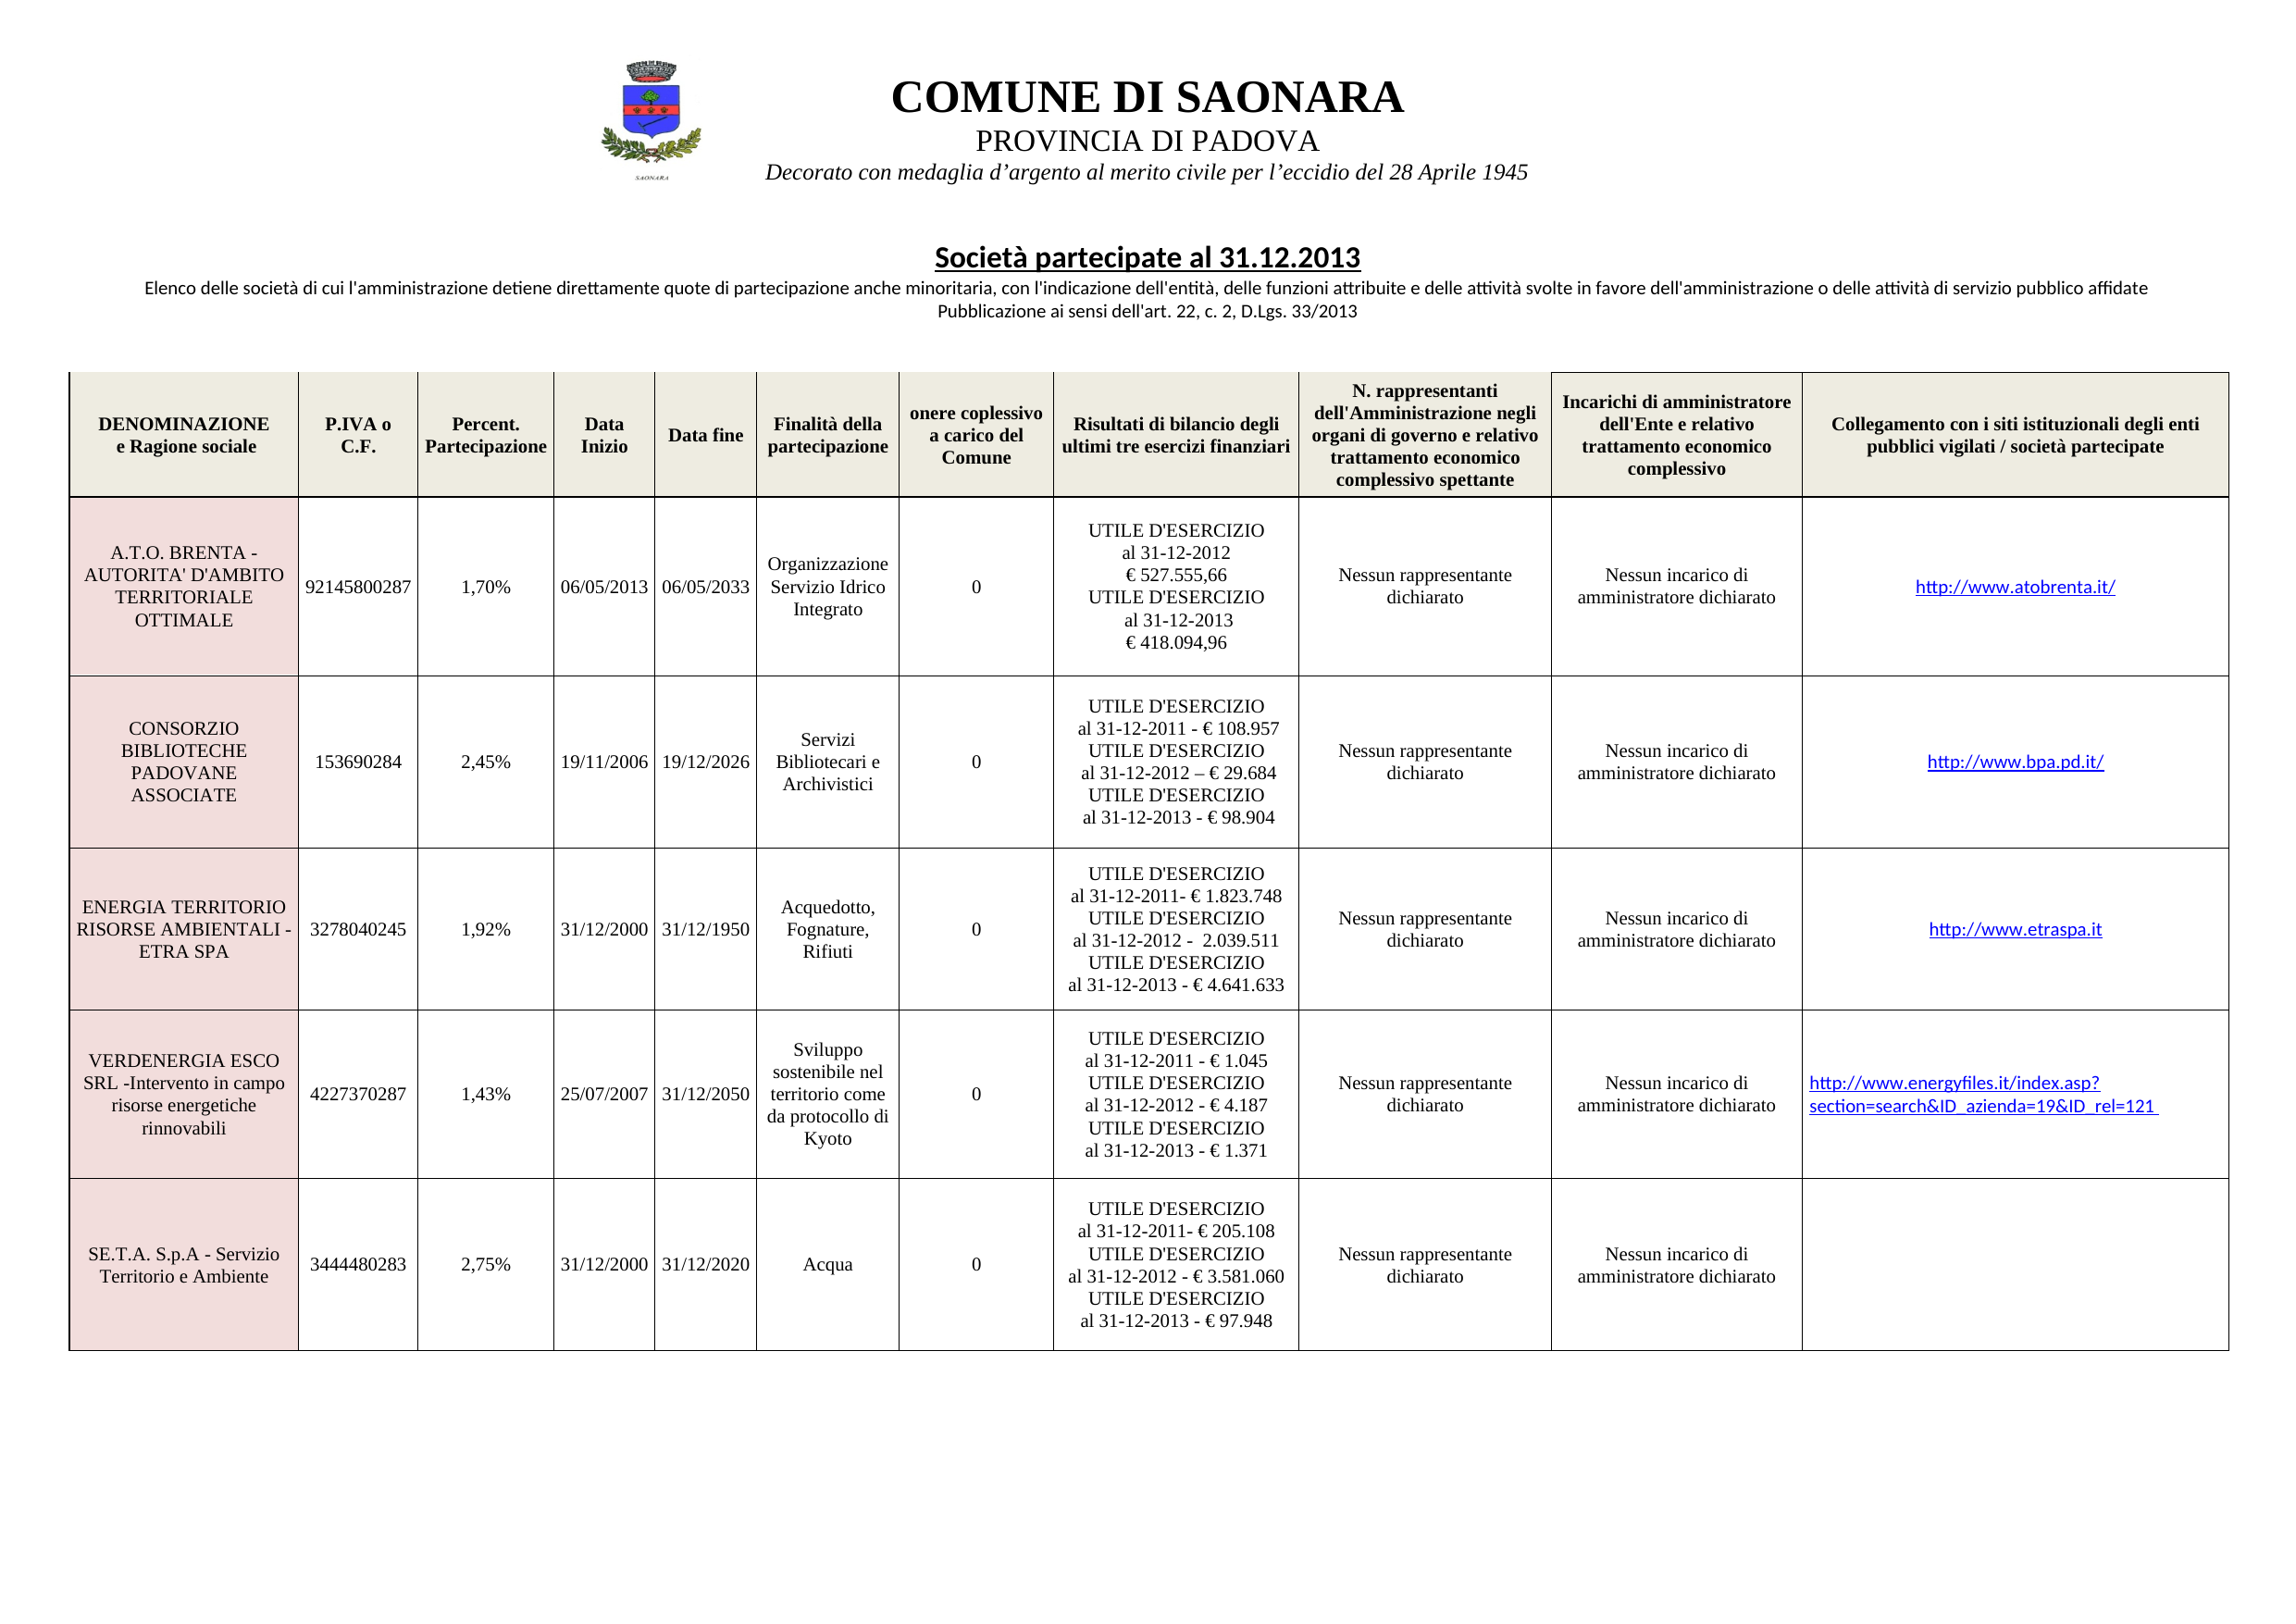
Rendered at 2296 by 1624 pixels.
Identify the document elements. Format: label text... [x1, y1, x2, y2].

table_cell Organizzazione Servizio Idrico Integrato [757, 498, 899, 675]
table_cell 31/12/2050 [655, 1010, 756, 1178]
table_cell 0 [900, 676, 1053, 848]
table_cell Nessun rappresentante dichiarato [1299, 1010, 1551, 1178]
table_header P.IVA o C.F. [299, 372, 417, 496]
text Decorato con medaglia d’argento al merito civile per l’eccidio del 28 Aprile 1945 [703, 158, 2227, 184]
table_cell Nessun incarico di amministratore dichiarato [1552, 676, 1802, 848]
table_cell http://www.etraspa.it [1803, 849, 2228, 1010]
table_header Incarichi di amministratore dell'Ente e relativo trattamento economico complessivo [1552, 373, 1802, 496]
table_cell 06/05/2033 [655, 498, 756, 675]
table_cell http://www.atobrenta.it/ [1803, 498, 2228, 675]
table_cell 0 [900, 498, 1053, 675]
table_cell [1803, 1179, 2228, 1350]
table_cell 4227370287 [299, 1010, 417, 1178]
table_cell Nessun incarico di amministratore dichiarato [1552, 498, 1802, 675]
table_header Finalità della partecipazione [757, 372, 899, 496]
table_cell Servizi Bibliotecari e Archivistici [757, 676, 899, 848]
table_cell 2,75% [418, 1179, 553, 1350]
table_header Percent. Partecipazione [418, 372, 553, 496]
table_cell http://www.energyfiles.it/index.asp?section=search&ID_azienda=19&ID_rel=121 [1803, 1010, 2228, 1178]
text Società partecipate al 31.12.2013 [69, 238, 2227, 276]
table_cell VERDENERGIA ESCO SRL -Intervento in campo risorse energetiche rinnovabili [70, 1010, 298, 1178]
text [69, 158, 598, 184]
table_cell 3444480283 [299, 1179, 417, 1350]
table_cell 1,43% [418, 1010, 553, 1178]
table_cell 0 [900, 1010, 1053, 1178]
table_cell 1,70% [418, 498, 553, 675]
table_cell 19/12/2026 [655, 676, 756, 848]
table_cell 06/05/2013 [554, 498, 654, 675]
table_cell A.T.O. BRENTA - AUTORITA' D'AMBITO TERRITORIALE OTTIMALE [70, 498, 298, 675]
table_cell Nessun incarico di amministratore dichiarato [1552, 1010, 1802, 1178]
table_cell 0 [900, 1179, 1053, 1350]
text Pubblicazione ai sensi dell'art. 22, c. 2, D.Lgs. 33/2013 [69, 299, 2227, 323]
table_cell UTILE D'ESERCIZIO al 31-12-2011- € 1.823.748 UTILE D'ESERCIZIO al 31-12-2012 - 2.039.511 UTILE D'ESERCIZIO al 31-12-2013 - € 4.641.633 [1054, 849, 1298, 1010]
table_header N. rappresentanti dell'Amministrazione negli organi di governo e relativo trattamento economico complessivo spettante [1299, 372, 1551, 496]
table_cell UTILE D'ESERCIZIO al 31-12-2011 - € 108.957 UTILE D'ESERCIZIO al 31-12-2012 – € 29.684 UTILE D'ESERCIZIO al 31-12-2013 - € 98.904 [1054, 676, 1298, 848]
table_cell Nessun rappresentante dichiarato [1299, 849, 1551, 1010]
table_cell 153690284 [299, 676, 417, 848]
table_header Collegamento con i siti istituzionali degli enti pubblici vigilati / società partecipate [1803, 373, 2228, 496]
table_header onere coplessivo a carico del Comune [900, 372, 1053, 496]
table_cell CONSORZIO BIBLIOTECHE PADOVANE ASSOCIATE [70, 676, 298, 848]
table_cell Nessun rappresentante dichiarato [1299, 676, 1551, 848]
table_cell 31/12/1950 [655, 849, 756, 1010]
table_header Data fine [655, 372, 756, 496]
table_cell Nessun incarico di amministratore dichiarato [1552, 849, 1802, 1010]
table_cell 2,45% [418, 676, 553, 848]
table_header Risultati di bilancio degli ultimi tre esercizi finanziari [1054, 372, 1298, 496]
table_cell 19/11/2006 [554, 676, 654, 848]
text [69, 69, 598, 122]
text COMUNE DI SAONARA [703, 69, 2227, 122]
table_cell ENERGIA TERRITORIO RISORSE AMBIENTALI - ETRA SPA [70, 849, 298, 1010]
text [69, 122, 598, 158]
table_cell 25/07/2007 [554, 1010, 654, 1178]
table_cell 31/12/2000 [554, 1179, 654, 1350]
text Elenco delle società di cui l'amministrazione detiene direttamente quote di partecipazione anche minoritaria, con l'indicazione dell'entità, delle funzioni attribuite e delle attività svolte in favore dell'amministrazione o delle attività di servizio pubblico affidate [69, 276, 2227, 299]
table_cell Nessun rappresentante dichiarato [1299, 1179, 1551, 1350]
table_cell http://www.bpa.pd.it/ [1803, 676, 2228, 848]
table_cell 0 [900, 849, 1053, 1010]
table_cell Acqua [757, 1179, 899, 1350]
table_cell 3278040245 [299, 849, 417, 1010]
table_cell Sviluppo sostenibile nel territorio come da protocollo di Kyoto [757, 1010, 899, 1178]
table_cell SE.T.A. S.p.A - Servizio Territorio e Ambiente [70, 1179, 298, 1350]
table_cell 31/12/2000 [554, 849, 654, 1010]
table_cell 92145800287 [299, 498, 417, 675]
table_cell Nessun incarico di amministratore dichiarato [1552, 1179, 1802, 1350]
table_cell 31/12/2020 [655, 1179, 756, 1350]
table_cell 1,92% [418, 849, 553, 1010]
text PROVINCIA DI PADOVA [703, 122, 2227, 158]
table_cell UTILE D'ESERCIZIO al 31-12-2011- € 205.108 UTILE D'ESERCIZIO al 31-12-2012 - € 3.581.060 UTILE D'ESERCIZIO al 31-12-2013 - € 97.948 [1054, 1179, 1298, 1350]
table_cell UTILE D'ESERCIZIO al 31-12-2012 € 527.555,66 UTILE D'ESERCIZIO al 31-12-2013 € 418.094,96 [1054, 498, 1298, 675]
table_cell Nessun rappresentante dichiarato [1299, 498, 1551, 675]
table_header DENOMINAZIONE e Ragione sociale [70, 372, 298, 496]
table_cell UTILE D'ESERCIZIO al 31-12-2011 - € 1.045 UTILE D'ESERCIZIO al 31-12-2012 - € 4.187 UTILE D'ESERCIZIO al 31-12-2013 - € 1.371 [1054, 1010, 1298, 1178]
table_cell Acquedotto, Fognature, Rifiuti [757, 849, 899, 1010]
table_header Data Inizio [554, 372, 654, 496]
